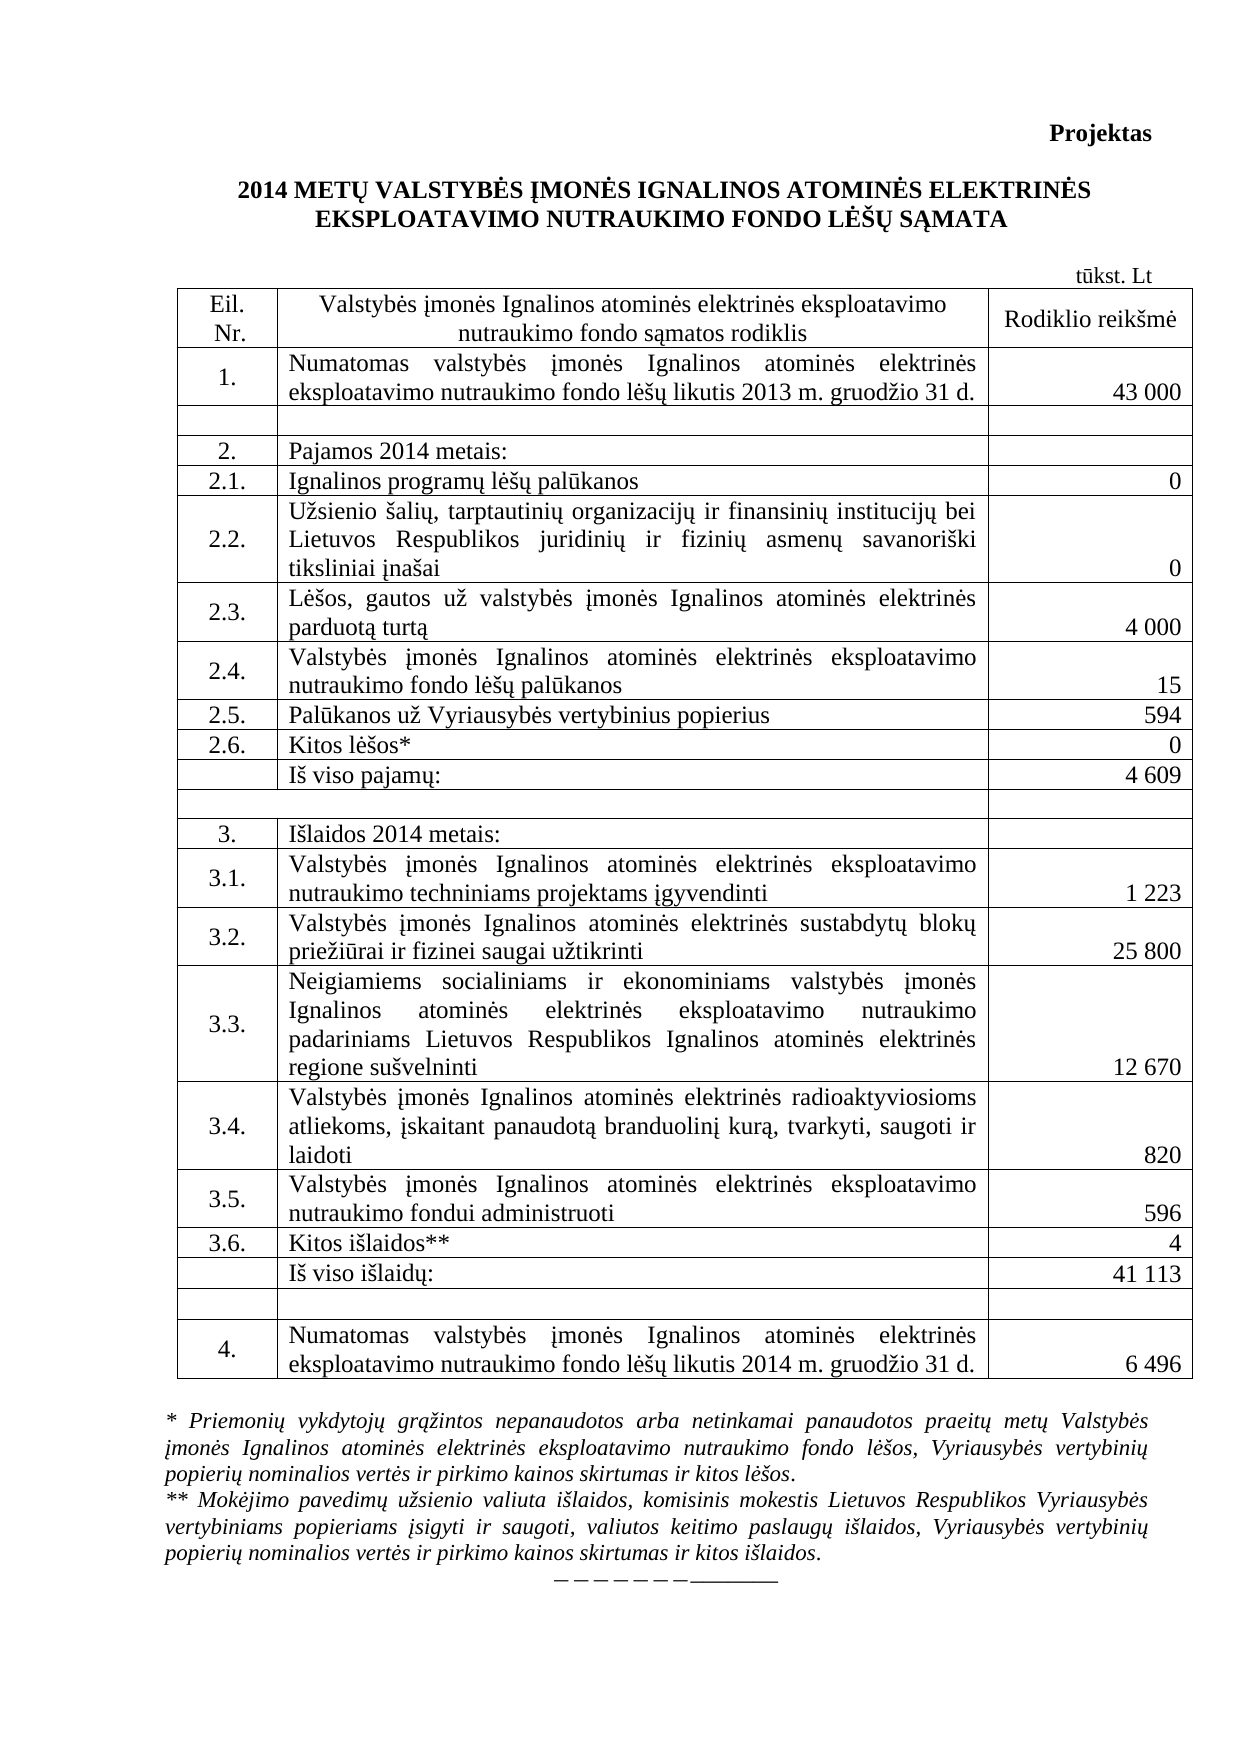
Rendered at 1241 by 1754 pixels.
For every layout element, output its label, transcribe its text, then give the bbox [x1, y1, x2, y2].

table_cell Išlaidos 2014 metais: [278, 819, 988, 848]
table_cell Valstybės įmonės Ignalinos atominės elektrinės eksploatavimo nutraukimo fondui administruoti [278, 1170, 988, 1227]
table_cell 1. [178, 348, 277, 405]
table_cell [989, 406, 1192, 435]
table_cell [178, 406, 277, 435]
table_header Rodiklio reikšmė [989, 289, 1192, 347]
table_cell 2.4. [178, 642, 277, 699]
table_cell 820 [989, 1082, 1192, 1168]
table_header Valstybės įmonės Ignalinos atominės elektrinės eksploatavimo nutraukimo fondo sąmatos rodiklis [278, 289, 988, 347]
table_cell 594 [989, 700, 1192, 729]
table_cell 3.1. [178, 849, 277, 907]
table_cell [178, 1289, 277, 1319]
table_cell 596 [989, 1170, 1192, 1227]
text 2014 METŲ VALSTYBĖS ĮMONĖS IGNALINOS ATOMINĖS ELEKTRINĖS [177, 176, 1152, 204]
table_cell [178, 1258, 277, 1288]
table_cell [989, 1289, 1192, 1319]
table_cell Numatomas valstybės įmonės Ignalinos atominės elektrinės eksploatavimo nutraukimo fondo lėšų likutis 2013 m. gruodžio 31 d. [278, 348, 988, 405]
table_cell 2.3. [178, 583, 277, 641]
table_cell 4. [178, 1320, 277, 1378]
table_cell 15 [989, 642, 1192, 699]
text Projektas [177, 118, 1152, 147]
table_cell [989, 436, 1192, 465]
text ––––––– [177, 1566, 1152, 1594]
table_cell 1 223 [989, 849, 1192, 907]
table_cell 0 [989, 730, 1192, 759]
table_cell 0 [989, 466, 1192, 495]
table_cell Kitos išlaidos** [278, 1228, 988, 1257]
table_cell Numatomas valstybės įmonės Ignalinos atominės elektrinės eksploatavimo nutraukimo fondo lėšų likutis 2014 m. gruodžio 31 d. [278, 1320, 988, 1378]
table_cell 3.2. [178, 908, 277, 965]
table_cell 2.5. [178, 700, 277, 729]
table_cell 43 000 [989, 348, 1192, 405]
table_cell 2.1. [178, 466, 277, 495]
table_cell 12 670 [989, 966, 1192, 1081]
table_cell Palūkanos už Vyriausybės vertybinius popierius [278, 700, 988, 729]
table_cell Pajamos 2014 metais: [278, 436, 988, 465]
text ** Mokėjimo pavedimų užsienio valiuta išlaidos, komisinis mokestis Lietuvos Respublikos Vyriausybės vertybiniams popieriams įsigyti ir saugoti, valiutos keitimo paslaugų išlaidos, Vyriausybės vertybinių popierių nominalios vertės ir pirkimo kainos skirtumas ir kitos išlaidos. [165, 1486, 1152, 1566]
table_cell [178, 790, 988, 818]
table_cell 3.3. [178, 966, 277, 1081]
table_cell 25 800 [989, 908, 1192, 965]
table_cell 3.4. [178, 1082, 277, 1168]
table_cell 4 [989, 1228, 1192, 1257]
table_cell [989, 790, 1192, 818]
text * Priemonių vykdytojų grąžintos nepanaudotos arba netinkamai panaudotos praeitų metų Valstybės įmonės Ignalinos atominės elektrinės eksploatavimo nutraukimo fondo lėšos, Vyriausybės vertybinių popierių nominalios vertės ir pirkimo kainos skirtumas ir kitos lėšos. [165, 1407, 1152, 1486]
table_cell 2.6. [178, 730, 277, 759]
table_cell 3. [178, 819, 277, 848]
table_cell Iš viso išlaidų: [278, 1258, 988, 1288]
table_cell [178, 760, 277, 788]
table_cell 4 609 [989, 760, 1192, 788]
table_header Eil. Nr. [178, 289, 277, 347]
text EKSPLOATAVIMO NUTRAUKIMO FONDO LĖŠŲ SĄMATA [177, 204, 1152, 233]
table_cell 4 000 [989, 583, 1192, 641]
table_cell Kitos lėšos* [278, 730, 988, 759]
table_cell Valstybės įmonės Ignalinos atominės elektrinės radioaktyviosioms atliekoms, įskaitant panaudotą branduolinį kurą, tvarkyti, saugoti ir laidoti [278, 1082, 988, 1168]
table_cell 2.2. [178, 496, 277, 582]
table_cell 3.6. [178, 1228, 277, 1257]
table_cell [278, 406, 988, 435]
table_cell 41 113 [989, 1258, 1192, 1288]
table_cell [989, 819, 1192, 848]
table_cell 2. [178, 436, 277, 465]
table_cell 0 [989, 496, 1192, 582]
table_cell 3.5. [178, 1170, 277, 1227]
table_cell [278, 1289, 988, 1319]
table_cell Iš viso pajamų: [278, 760, 988, 788]
table_cell Valstybės įmonės Ignalinos atominės elektrinės eksploatavimo nutraukimo fondo lėšų palūkanos [278, 642, 988, 699]
table_cell Valstybės įmonės Ignalinos atominės elektrinės sustabdytų blokų priežiūrai ir fizinei saugai užtikrinti [278, 908, 988, 965]
table_cell Ignalinos programų lėšų palūkanos [278, 466, 988, 495]
table_cell Lėšos, gautos už valstybės įmonės Ignalinos atominės elektrinės parduotą turtą [278, 583, 988, 641]
table_cell 6 496 [989, 1320, 1192, 1378]
text tūkst. Lt [192, 262, 1152, 288]
table_cell Valstybės įmonės Ignalinos atominės elektrinės eksploatavimo nutraukimo techniniams projektams įgyvendinti [278, 849, 988, 907]
table_cell Užsienio šalių, tarptautinių organizacijų ir finansinių institucijų bei Lietuvos Respublikos juridinių ir fizinių asmenų savanoriški tiksliniai įnašai [278, 496, 988, 582]
table_cell Neigiamiems socialiniams ir ekonominiams valstybės įmonės Ignalinos atominės elektrinės eksploatavimo nutraukimo padariniams Lietuvos Respublikos Ignalinos atominės elektrinės regione sušvelninti [278, 966, 988, 1081]
